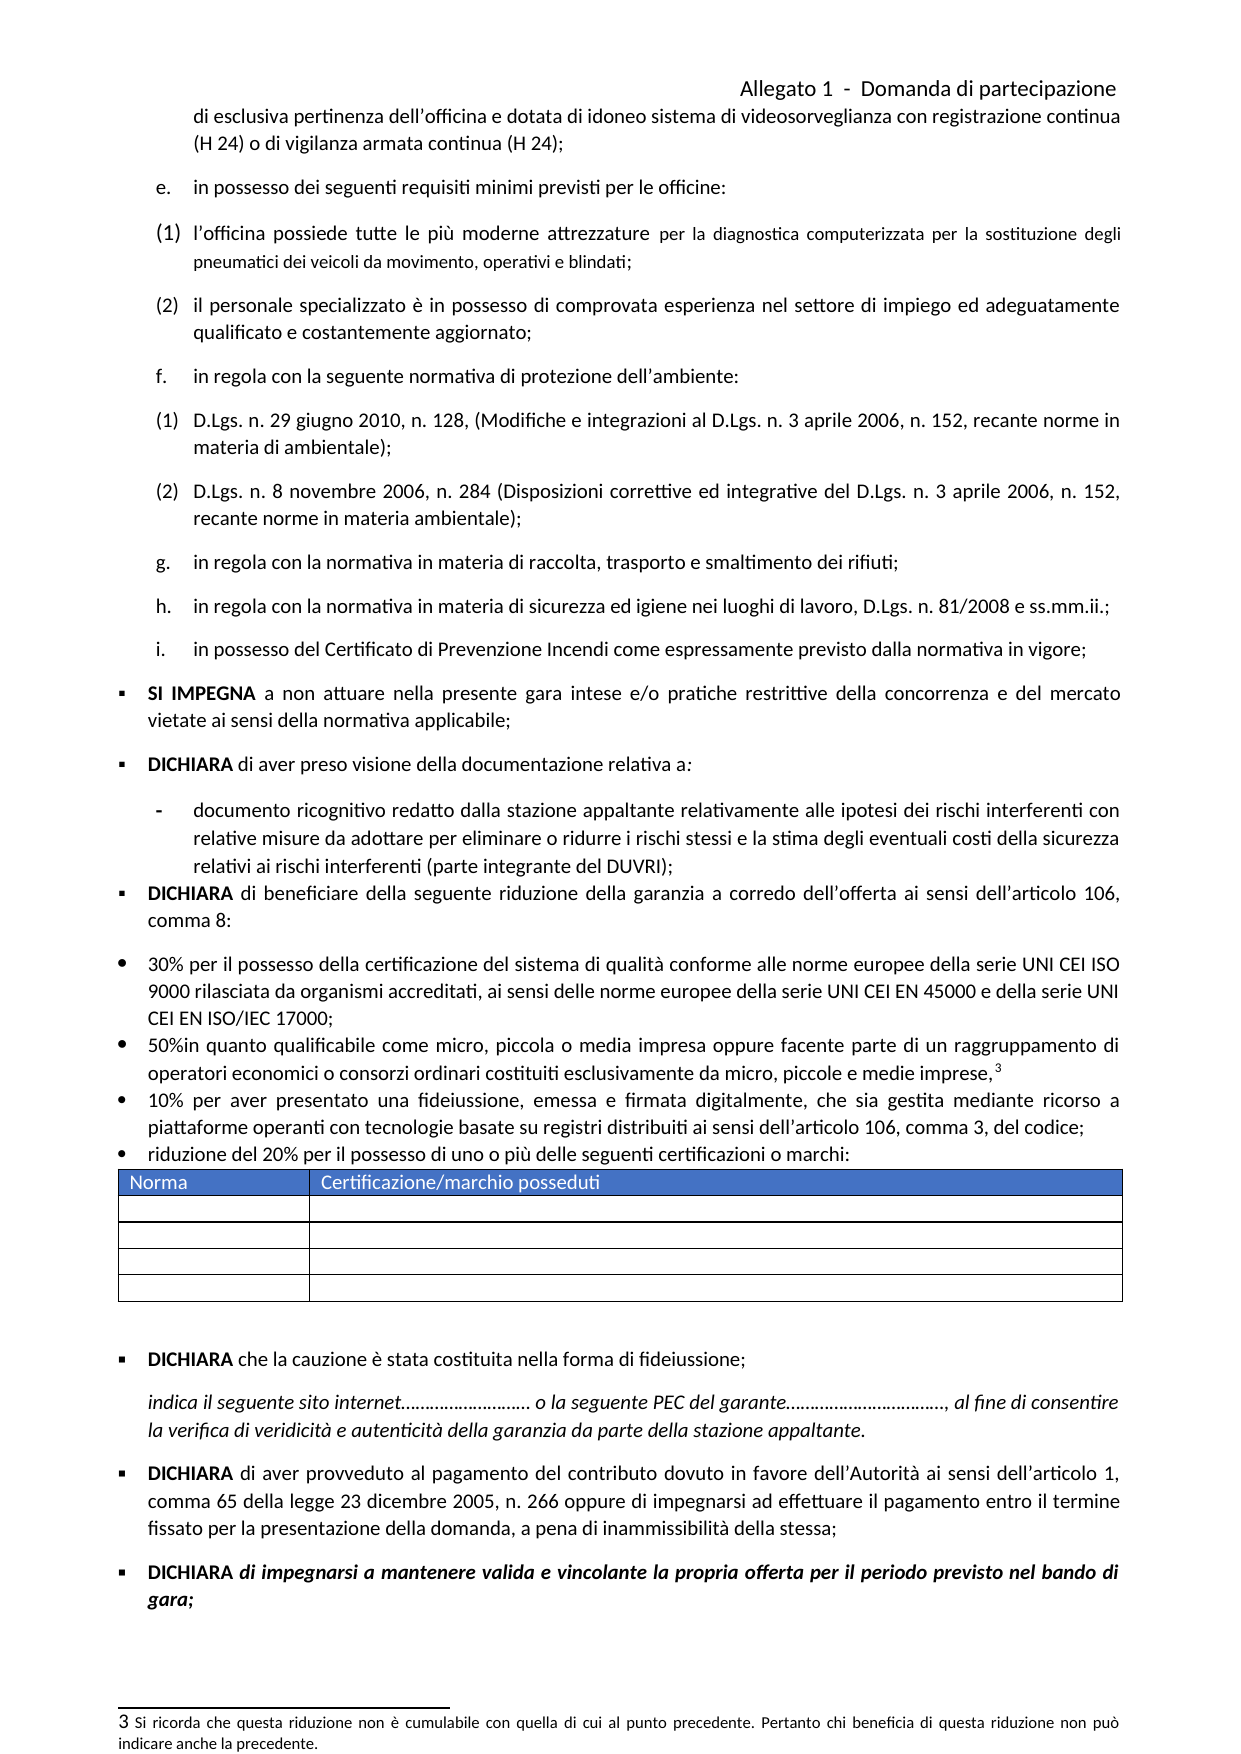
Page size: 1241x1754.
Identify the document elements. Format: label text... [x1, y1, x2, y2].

list in possesso dei seguenti requisiti minimi previsti per le officine: [156, 174, 1122, 200]
list di esclusiva pertinenza dell’officina e dotata di idoneo sistema di videosorveglianza con registrazione continua (H 24) o di vigilanza armata continua (H 24); [156, 103, 1122, 156]
table_cell [310, 1196, 1122, 1221]
text ▪ SI IMPEGNA a non attuare nella presente gara intese e/o pratiche restrittive della concorrenza e del mercato vietate ai sensi della normativa applicabile; [118, 681, 1122, 733]
text ▪ DICHIARA di beneficiare della seguente riduzione della garanzia a corredo dell’offerta ai sensi dell’articolo 106, comma 8: [118, 880, 1122, 933]
text indica il seguente sito internet……………………… o la seguente PEC del garante……………………………, al fine di consentire la verifica di veridicità e autenticità della garanzia da parte della stazione appaltante. [148, 1389, 1122, 1442]
list 50%in quanto qualificabile come micro, piccola o media impresa oppure facente parte di un raggruppamento di operatori economici o consorzi ordinari costituiti esclusivamente da micro, piccole e medie imprese, [118, 1033, 1122, 1085]
list il personale specializzato è in possesso di comprovata esperienza nel settore di impiego ed adeguatamente qualificato e costantemente aggiornato; [156, 292, 1122, 344]
table_cell [310, 1249, 1122, 1274]
text ▪ DICHIARA di aver preso visione della documentazione relativa a: [118, 752, 1122, 777]
text ▪ DICHIARA di aver provveduto al pagamento del contributo dovuto in favore dell’Autorità ai sensi dell’articolo 1, comma 65 della legge 23 dicembre 2005, n. 266 oppure di impegnarsi ad effettuare il pagamento entro il termine fissato per la presentazione della domanda, a pena di inammissibilità della stessa; [118, 1461, 1122, 1540]
table_cell [310, 1275, 1122, 1301]
list 10% per aver presentato una fideiussione, emessa e firmata digitalmente, che sia gestita mediante ricorso a piattaforme operanti con tecnologie basate su registri distribuiti ai sensi dell’articolo 106, comma 3, del codice; [118, 1087, 1122, 1139]
table_header Norma [119, 1170, 309, 1195]
list Si ricorda che questa riduzione non è cumulabile con quella di cui al punto precedente. Pertanto chi beneficia di questa riduzione non può indicare anche la precedente. [118, 1708, 1122, 1754]
table_cell [119, 1196, 309, 1221]
table_cell [310, 1223, 1122, 1248]
table_header Certificazione/marchio posseduti [310, 1170, 1122, 1195]
table_cell [119, 1249, 309, 1274]
list in regola con la normativa in materia di sicurezza ed igiene nei luoghi di lavoro, D.Lgs. n. 81/2008 e ss.mm.ii.; [156, 593, 1122, 618]
table_cell [119, 1223, 309, 1248]
list in possesso del Certificato di Prevenzione Incendi come espressamente previsto dalla normativa in vigore; [156, 637, 1122, 662]
list documento ricognitivo redatto dalla stazione appaltante relativamente alle ipotesi dei rischi interferenti con relative misure da adottare per eliminare o ridurre i rischi stessi e la stima degli eventuali costi della sicurezza relativi ai rischi interferenti (parte integrante del DUVRI); [156, 795, 1122, 878]
list D.Lgs. n. 29 giugno 2010, n. 128, (Modifiche e integrazioni al D.Lgs. n. 3 aprile 2006, n. 152, recante norme in materia di ambientale); [156, 407, 1122, 459]
list riduzione del 20% per il possesso di uno o più delle seguenti certificazioni o marchi: [118, 1141, 1122, 1167]
list in regola con la normativa in materia di raccolta, trasporto e smaltimento dei rifiuti; [156, 549, 1122, 574]
text ▪ DICHIARA di impegnarsi a mantenere valida e vincolante la propria offerta per il periodo previsto nel bando di gara; [118, 1559, 1122, 1611]
text ▪ DICHIARA che la cauzione è stata costituita nella forma di fideiussione; [118, 1346, 1122, 1371]
list in regola con la seguente normativa di protezione dell’ambiente: [156, 363, 1122, 388]
list D.Lgs. n. 8 novembre 2006, n. 284 (Disposizioni correttive ed integrative del D.Lgs. n. 3 aprile 2006, n. 152, recante norme in materia ambientale); [156, 478, 1122, 531]
list 30% per il possesso della certificazione del sistema di qualità conforme alle norme europee della serie UNI CEI ISO 9000 rilasciata da organismi accreditati, ai sensi delle norme europee della serie UNI CEI EN 45000 e della serie UNI CEI EN ISO/IEC 17000; [118, 951, 1122, 1031]
list l’officina possiede tutte le più moderne attrezzature per la diagnostica computerizzata per la sostituzione degli pneumatici dei veicoli da movimento, operativi e blindati; [156, 218, 1122, 273]
table_cell [119, 1275, 309, 1301]
